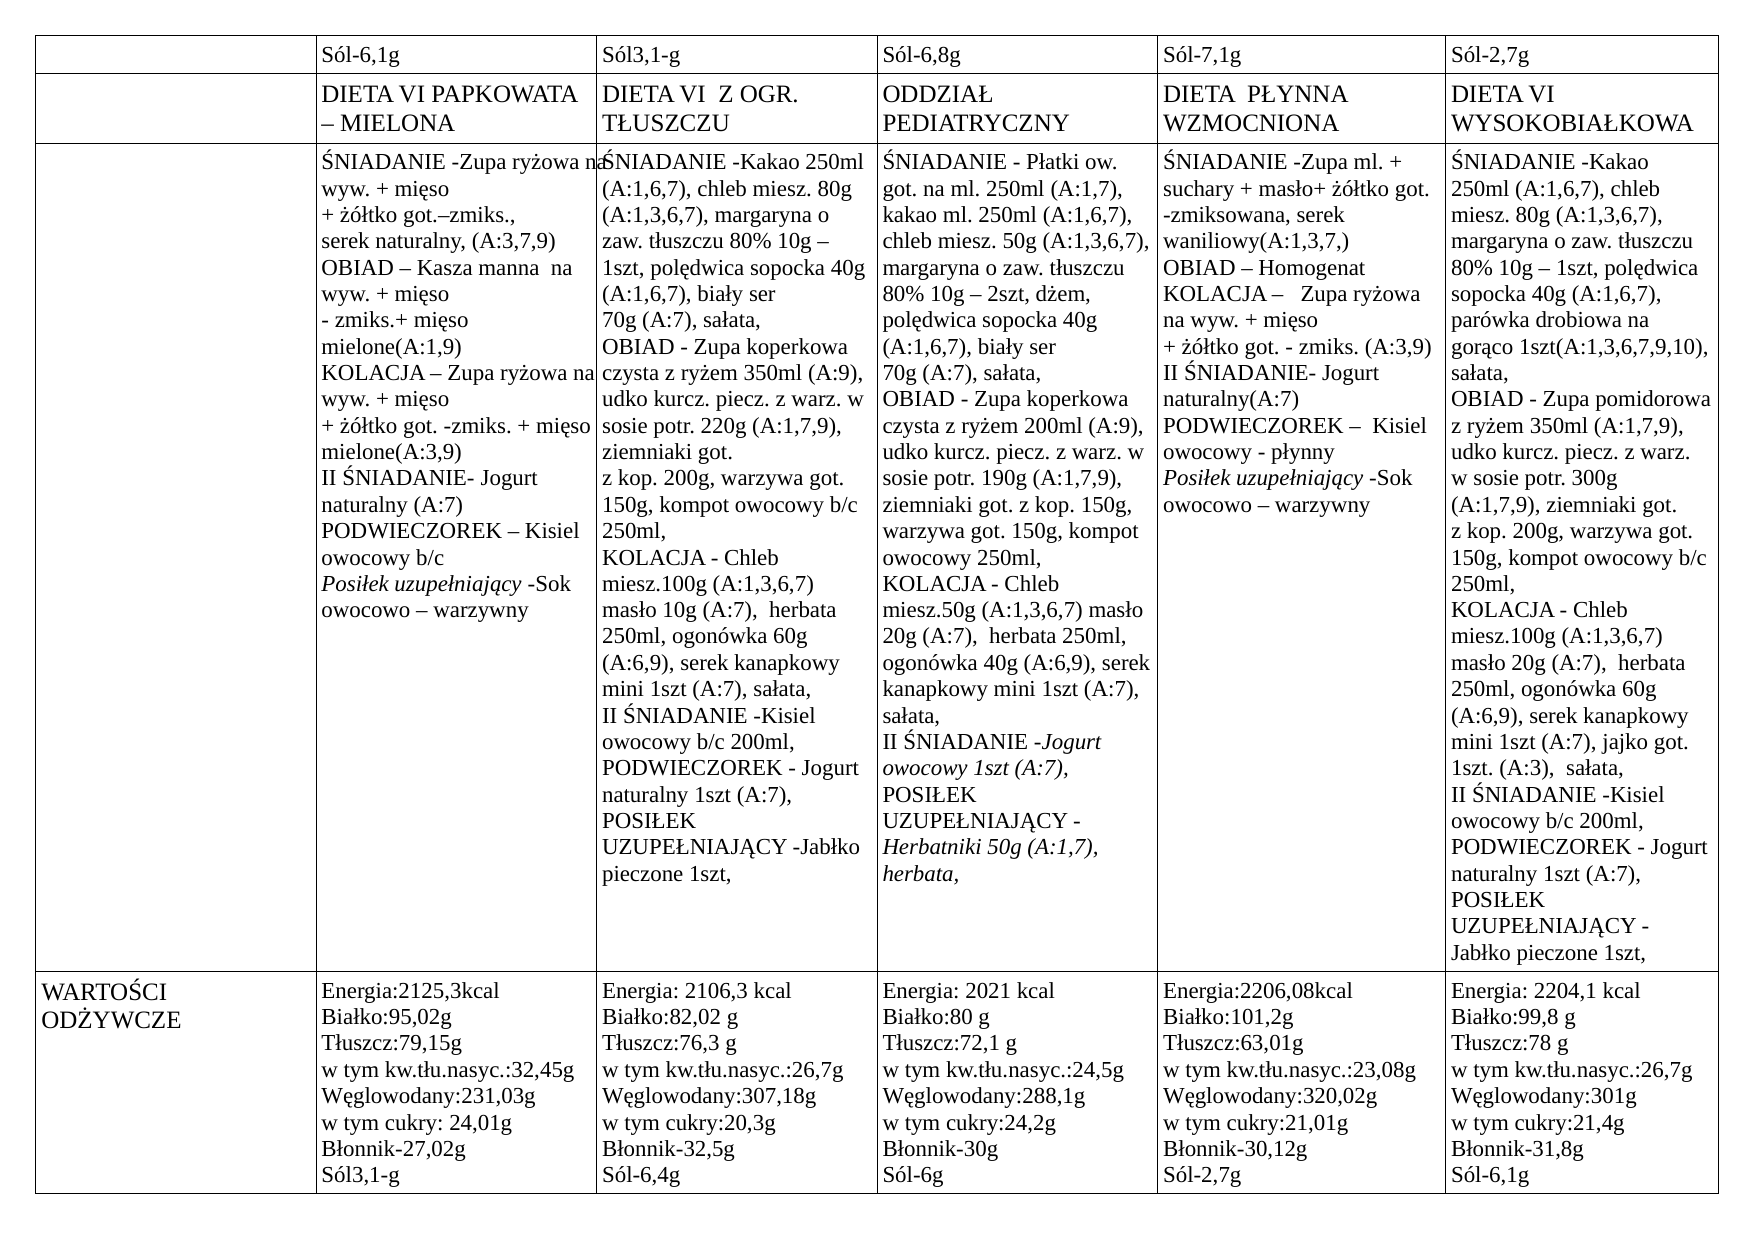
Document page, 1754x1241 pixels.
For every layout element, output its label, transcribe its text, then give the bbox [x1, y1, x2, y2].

table_cell Energia:2206,08kcal Białko:101,2g Tłuszcz:63,01g w tym kw.tłu.nasyc.:23,08g Węglowodany:320,02g w tym cukry:21,01g Błonnik-30,12g Sól-2,7g [1158, 972, 1445, 1193]
table_cell ŚNIADANIE -Kakao 250ml (A:1,6,7), chleb miesz. 80g (A:1,3,6,7), margaryna o zaw. tłuszczu 80% 10g – 1szt, polędwica sopocka 40g (A:1,6,7), biały ser 70g (A:7), sałata, OBIAD - Zupa koperkowa czysta z ryżem 350ml (A:9), udko kurcz. piecz. z warz. w sosie potr. 220g (A:1,7,9), ziemniaki got. z kop. 200g, warzywa got. 150g, kompot owocowy b/c 250ml, KOLACJA - Chleb miesz.100g (A:1,3,6,7) masło 10g (A:7), herbata 250ml, ogonówka 60g (A:6,9), serek kanapkowy mini 1szt (A:7), sałata, II ŚNIADANIE -Kisiel owocowy b/c 200ml, PODWIECZOREK - Jogurt naturalny 1szt (A:7), POSIŁEK UZUPEŁNIAJĄCY -Jabłko pieczone 1szt, [597, 144, 877, 971]
table_cell ODDZIAŁ PEDIATRYCZNY [878, 74, 1157, 142]
table_cell DIETA VI WYSOKOBIAŁKOWA [1446, 74, 1718, 142]
table_cell [36, 36, 316, 73]
table_cell Energia: 2204,1 kcal Białko:99,8 g Tłuszcz:78 g w tym kw.tłu.nasyc.:26,7g Węglowodany:301g w tym cukry:21,4g Błonnik-31,8g Sól-6,1g [1446, 972, 1718, 1193]
table_cell Energia: 2106,3 kcal Białko:82,02 g Tłuszcz:76,3 g w tym kw.tłu.nasyc.:26,7g Węglowodany:307,18g w tym cukry:20,3g Błonnik-32,5g Sól-6,4g [597, 972, 877, 1193]
table_cell ŚNIADANIE -Zupa ml. + suchary + masło+ żółtko got. -zmiksowana, serek waniliowy(A:1,3,7,) OBIAD – Homogenat KOLACJA – Zupa ryżowa na wyw. + mięso + żółtko got. - zmiks. (A:3,9) II ŚNIADANIE- Jogurt naturalny(A:7) PODWIECZOREK – Kisiel owocowy - płynny Posiłek uzupełniający -Sok owocowo – warzywny [1158, 144, 1445, 971]
table_cell Sól-6,8g [878, 36, 1157, 73]
table_cell [36, 74, 316, 142]
table_cell Sól-2,7g [1446, 36, 1718, 73]
table_cell Energia:2125,3kcal Białko:95,02g Tłuszcz:79,15g w tym kw.tłu.nasyc.:32,45g Węglowodany:231,03g w tym cukry: 24,01g Błonnik-27,02g Sól3,1-g [317, 972, 596, 1193]
table_cell [36, 144, 316, 971]
table_cell DIETA PŁYNNA WZMOCNIONA [1158, 74, 1445, 142]
table_cell Sól-7,1g [1158, 36, 1445, 73]
table_cell ŚNIADANIE -Zupa ryżowa na wyw. + mięso + żółtko got.–zmiks., serek naturalny, (A:3,7,9) OBIAD – Kasza manna na wyw. + mięso - zmiks.+ mięso mielone(A:1,9) KOLACJA – Zupa ryżowa na wyw. + mięso + żółtko got. -zmiks. + mięso mielone(A:3,9) II ŚNIADANIE- Jogurt naturalny (A:7) PODWIECZOREK – Kisiel owocowy b/c Posiłek uzupełniający -Sok owocowo – warzywny [317, 144, 596, 971]
table_cell DIETA VI Z OGR. TŁUSZCZU [597, 74, 877, 142]
table_cell Sól3,1-g [597, 36, 877, 73]
table_cell WARTOŚCI ODŻYWCZE [36, 972, 316, 1193]
table_cell Sól-6,1g [317, 36, 596, 73]
table_cell DIETA VI PAPKOWATA – MIELONA [317, 74, 596, 142]
table_cell ŚNIADANIE - Płatki ow. got. na ml. 250ml (A:1,7), kakao ml. 250ml (A:1,6,7), chleb miesz. 50g (A:1,3,6,7), margaryna o zaw. tłuszczu 80% 10g – 2szt, dżem, polędwica sopocka 40g (A:1,6,7), biały ser 70g (A:7), sałata, OBIAD - Zupa koperkowa czysta z ryżem 200ml (A:9), udko kurcz. piecz. z warz. w sosie potr. 190g (A:1,7,9), ziemniaki got. z kop. 150g, warzywa got. 150g, kompot owocowy 250ml, KOLACJA - Chleb miesz.50g (A:1,3,6,7) masło 20g (A:7), herbata 250ml, ogonówka 40g (A:6,9), serek kanapkowy mini 1szt (A:7), sałata, II ŚNIADANIE -Jogurt owocowy 1szt (A:7), POSIŁEK UZUPEŁNIAJĄCY - Herbatniki 50g (A:1,7), herbata, [878, 144, 1157, 971]
table_cell Energia: 2021 kcal Białko:80 g Tłuszcz:72,1 g w tym kw.tłu.nasyc.:24,5g Węglowodany:288,1g w tym cukry:24,2g Błonnik-30g Sól-6g [878, 972, 1157, 1193]
table_cell ŚNIADANIE -Kakao 250ml (A:1,6,7), chleb miesz. 80g (A:1,3,6,7), margaryna o zaw. tłuszczu 80% 10g – 1szt, polędwica sopocka 40g (A:1,6,7), parówka drobiowa na gorąco 1szt(A:1,3,6,7,9,10), sałata, OBIAD - Zupa pomidorowa z ryżem 350ml (A:1,7,9), udko kurcz. piecz. z warz. w sosie potr. 300g (A:1,7,9), ziemniaki got. z kop. 200g, warzywa got. 150g, kompot owocowy b/c 250ml, KOLACJA - Chleb miesz.100g (A:1,3,6,7) masło 20g (A:7), herbata 250ml, ogonówka 60g (A:6,9), serek kanapkowy mini 1szt (A:7), jajko got. 1szt. (A:3), sałata, II ŚNIADANIE -Kisiel owocowy b/c 200ml, PODWIECZOREK - Jogurt naturalny 1szt (A:7), POSIŁEK UZUPEŁNIAJĄCY - Jabłko pieczone 1szt, [1446, 144, 1718, 971]
